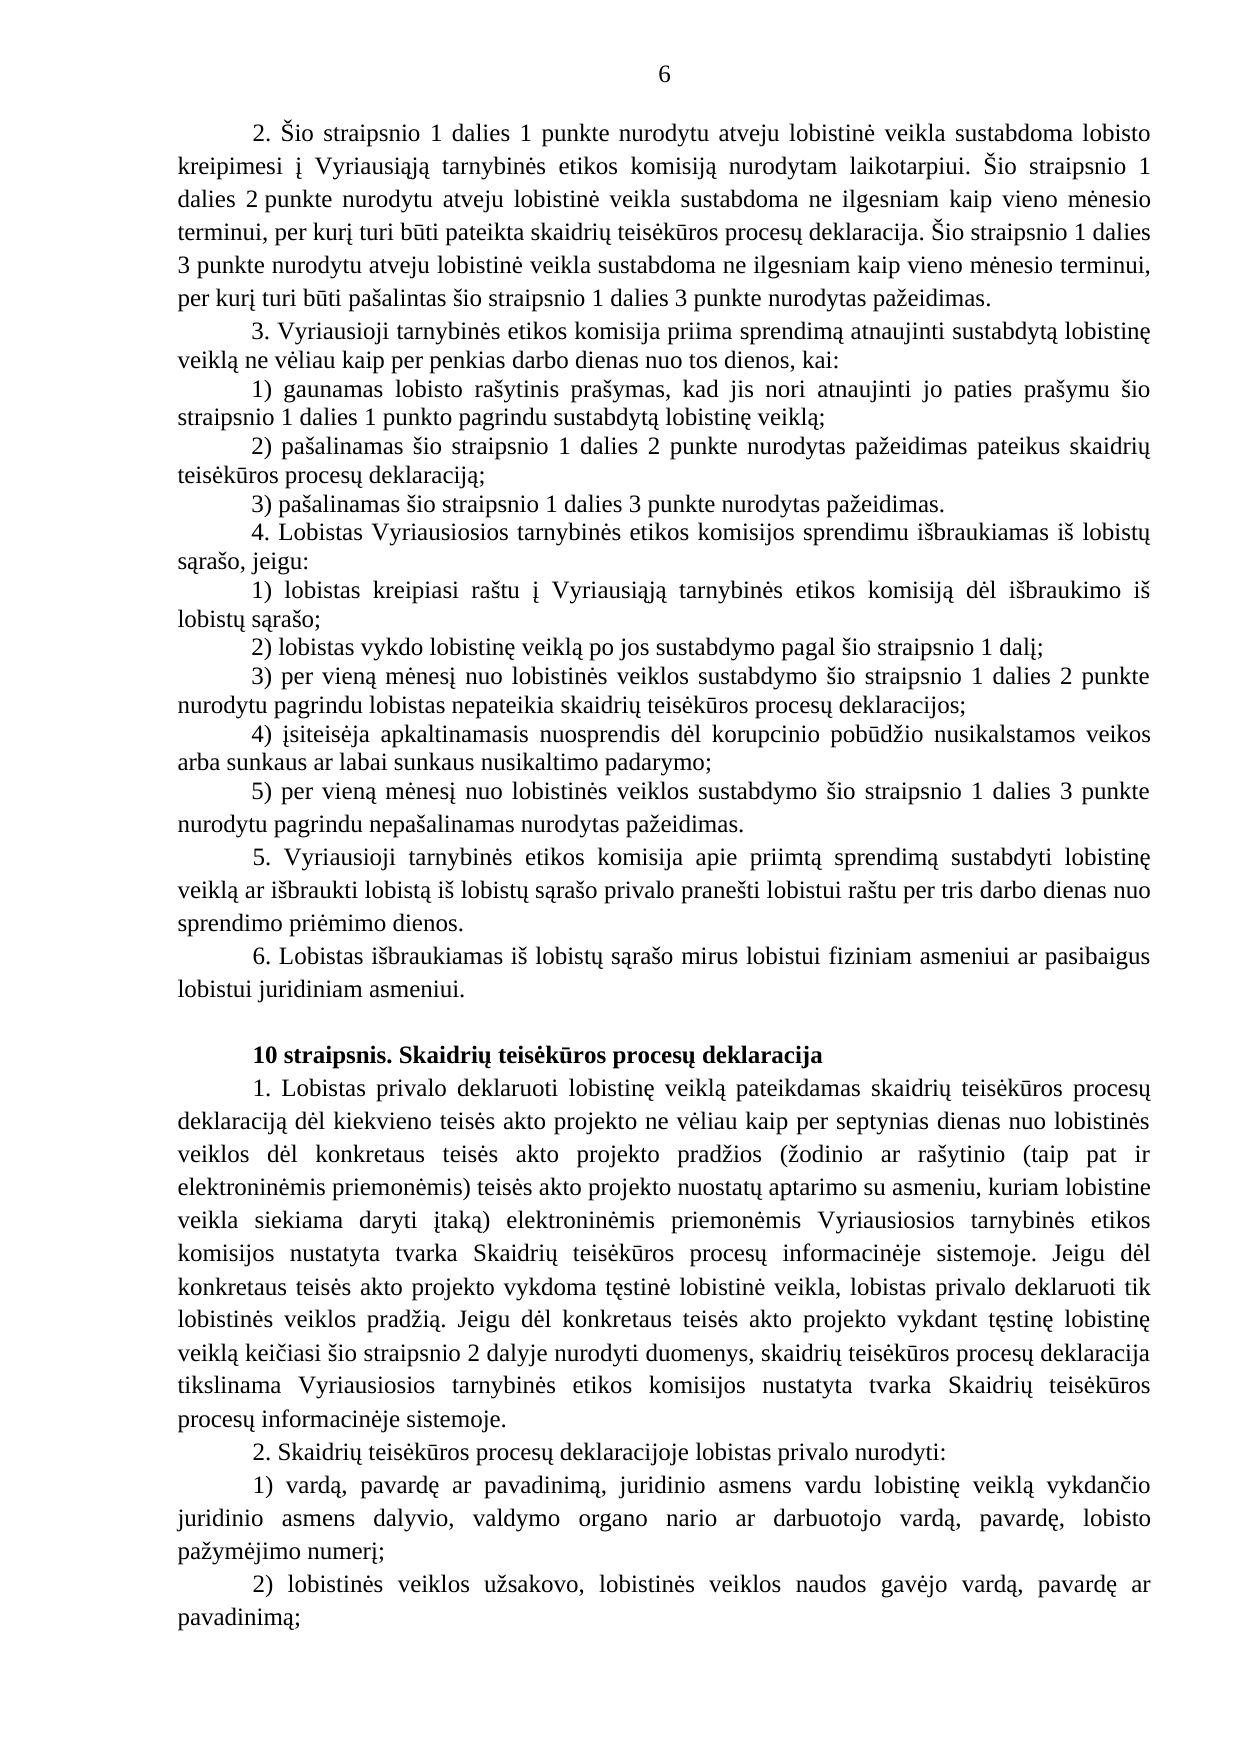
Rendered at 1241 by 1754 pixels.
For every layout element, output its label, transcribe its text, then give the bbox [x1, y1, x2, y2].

text 10 straipsnis. Skaidrių teisėkūros procesų deklaracija [177, 1040, 1152, 1069]
text 3) pašalinamas šio straipsnio 1 dalies 3 punkte nurodytas pažeidimas. [177, 489, 1152, 517]
text 1. Lobistas privalo deklaruoti lobistinę veiklą pateikdamas skaidrių teisėkūros procesų deklaraciją dėl kiekvieno teisės akto projekto ne vėliau kaip per septynias dienas nuo lobistinės veiklos dėl konkretaus teisės akto projekto pradžios (žodinio ar rašytinio (taip pat ir elektroninėmis priemonėmis) teisės akto projekto nuostatų aptarimo su asmeniu, kuriam lobistine veikla siekiama daryti įtaką) elektroninėmis priemonėmis Vyriausiosios tarnybinės etikos komisijos nustatyta tvarka Skaidrių teisėkūros procesų informacinėje sistemoje. Jeigu dėl konkretaus teisės akto projekto vykdoma tęstinė lobistinė veikla, lobistas privalo deklaruoti tik lobistinės veiklos pradžią. Jeigu dėl konkretaus teisės akto projekto vykdant tęstinę lobistinę veiklą keičiasi šio straipsnio 2 dalyje nurodyti duomenys, skaidrių teisėkūros procesų deklaracija tikslinama Vyriausiosios tarnybinės etikos komisijos nustatyta tvarka Skaidrių teisėkūros procesų informacinėje sistemoje. [177, 1073, 1152, 1432]
text 1) vardą, pavardę ar pavadinimą, juridinio asmens vardu lobistinę veiklą vykdančio juridinio asmens dalyvio, valdymo organo nario ar darbuotojo vardą, pavardę, lobisto pažymėjimo numerį; [177, 1470, 1152, 1564]
text 1) lobistas kreipiasi raštu į Vyriausiąją tarnybinės etikos komisiją dėl išbraukimo iš lobistų sąrašo; [177, 575, 1152, 632]
text 2. Skaidrių teisėkūros procesų deklaracijoje lobistas privalo nurodyti: [177, 1437, 1152, 1465]
text 2) pašalinamas šio straipsnio 1 dalies 2 punkte nurodytas pažeidimas pateikus skaidrių teisėkūros procesų deklaraciją; [177, 431, 1152, 489]
text 2. Šio straipsnio 1 dalies 1 punkte nurodytu atveju lobistinė veikla sustabdoma lobisto kreipimesi į Vyriausiąją tarnybinės etikos komisiją nurodytam laikotarpiui. Šio straipsnio 1 dalies 2 punkte nurodytu atveju lobistinė veikla sustabdoma ne ilgesniam kaip vieno mėnesio terminui, per kurį turi būti pateikta skaidrių teisėkūros procesų deklaracija. Šio straipsnio 1 dalies 3 punkte nurodytu atveju lobistinė veikla sustabdoma ne ilgesniam kaip vieno mėnesio terminui, per kurį turi būti pašalintas šio straipsnio 1 dalies 3 punkte nurodytas pažeidimas. [177, 118, 1152, 312]
text 4. Lobistas Vyriausiosios tarnybinės etikos komisijos sprendimu išbraukiamas iš lobistų sąrašo, jeigu: [177, 517, 1152, 575]
text 6. Lobistas išbraukiamas iš lobistų sąrašo mirus lobistui fiziniam asmeniui ar pasibaigus lobistui juridiniam asmeniui. [177, 941, 1152, 1003]
text 5. Vyriausioji tarnybinės etikos komisija apie priimtą sprendimą sustabdyti lobistinę veiklą ar išbraukti lobistą iš lobistų sąrašo privalo pranešti lobistui raštu per tris darbo dienas nuo sprendimo priėmimo dienos. [177, 842, 1152, 937]
text 4) įsiteisėja apkaltinamasis nuosprendis dėl korupcinio pobūdžio nusikalstamos veikos arba sunkaus ar labai sunkaus nusikaltimo padarymo; [177, 719, 1152, 776]
text 3. Vyriausioji tarnybinės etikos komisija priima sprendimą atnaujinti sustabdytą lobistinę veiklą ne vėliau kaip per penkias darbo dienas nuo tos dienos, kai: [177, 316, 1152, 374]
text 1) gaunamas lobisto rašytinis prašymas, kad jis nori atnaujinti jo paties prašymu šio straipsnio 1 dalies 1 punkto pagrindu sustabdytą lobistinę veiklą; [177, 374, 1152, 431]
text 3) per vieną mėnesį nuo lobistinės veiklos sustabdymo šio straipsnio 1 dalies 2 punkte nurodytu pagrindu lobistas nepateikia skaidrių teisėkūros procesų deklaracijos; [177, 661, 1152, 719]
text 2) lobistinės veiklos užsakovo, lobistinės veiklos naudos gavėjo vardą, pavardę ar pavadinimą; [177, 1569, 1152, 1631]
text 2) lobistas vykdo lobistinę veiklą po jos sustabdymo pagal šio straipsnio 1 dalį; [177, 632, 1152, 661]
text 5) per vieną mėnesį nuo lobistinės veiklos sustabdymo šio straipsnio 1 dalies 3 punkte nurodytu pagrindu nepašalinamas nurodytas pažeidimas. [177, 776, 1152, 838]
